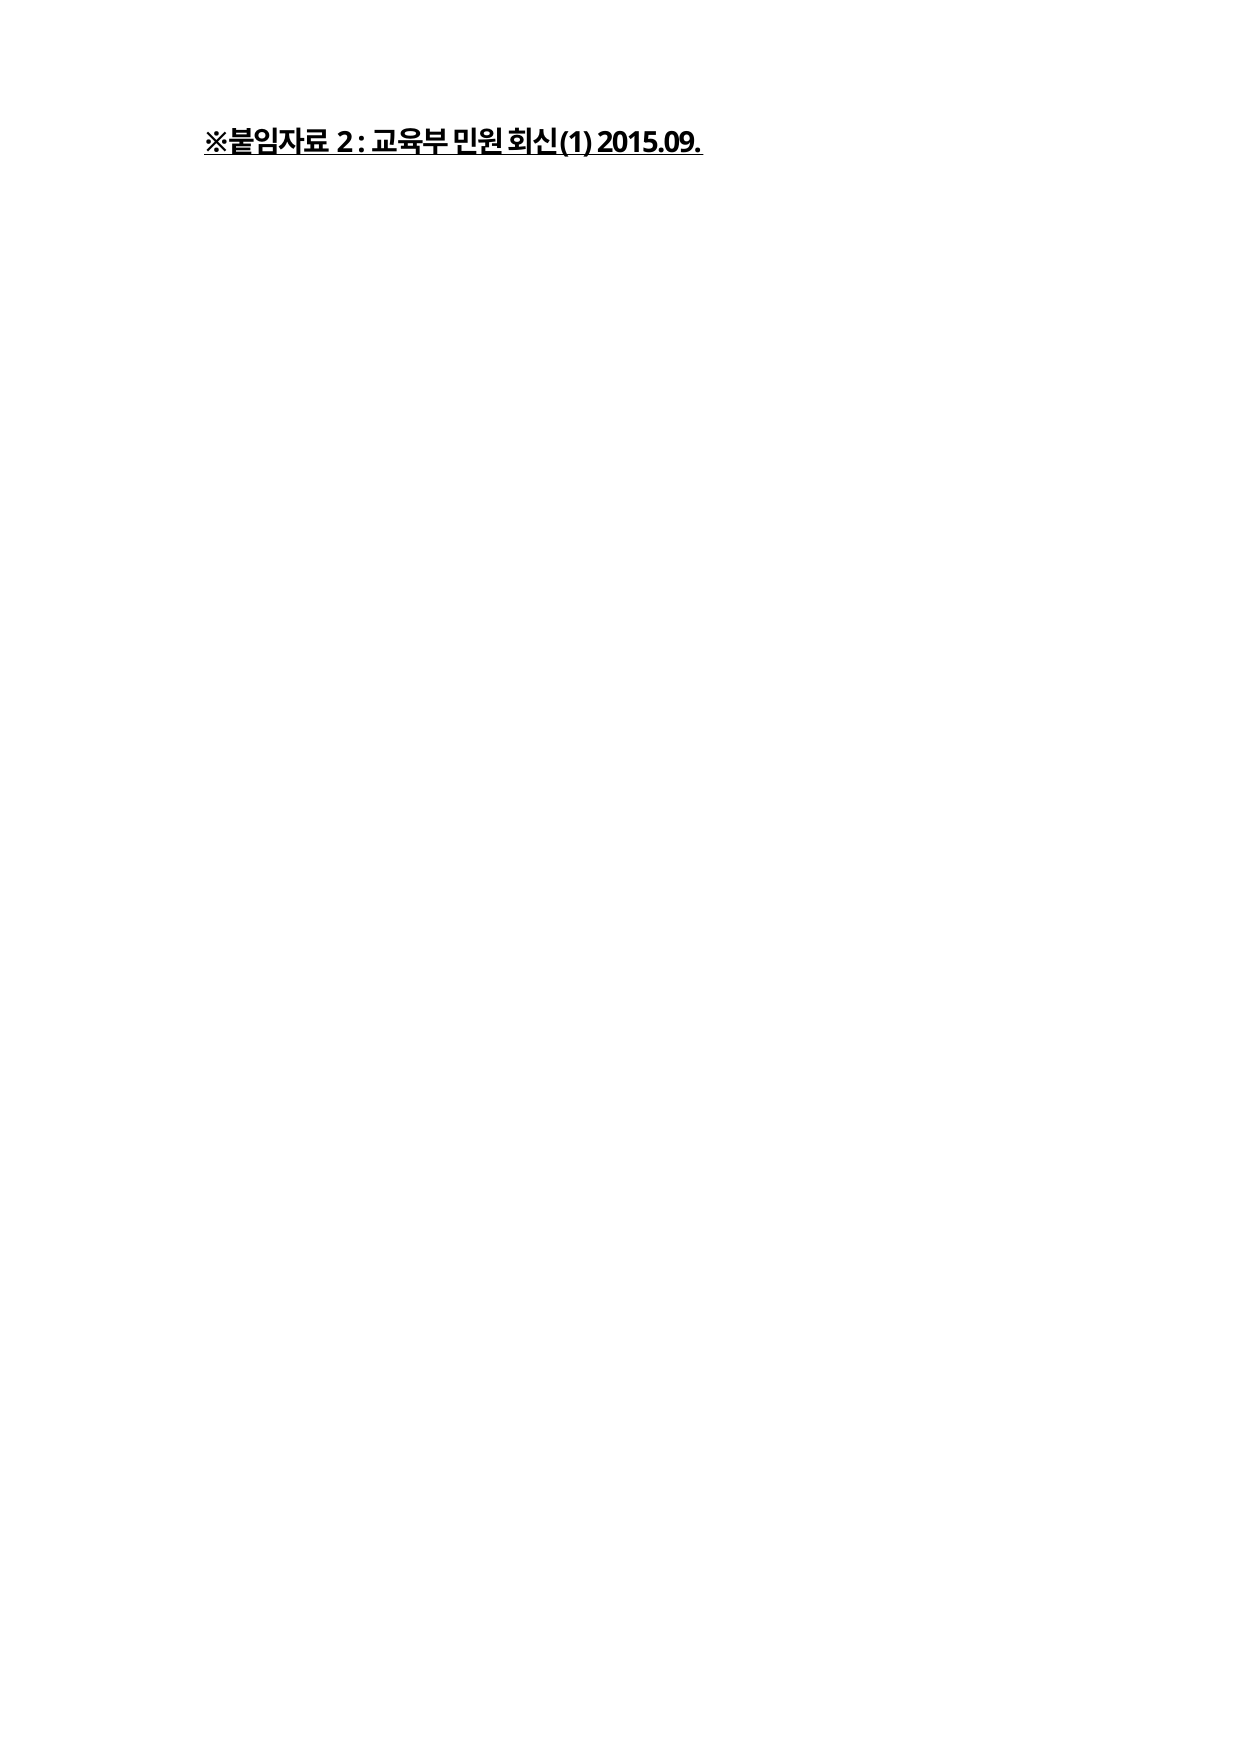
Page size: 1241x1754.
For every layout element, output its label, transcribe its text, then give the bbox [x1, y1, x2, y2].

text ※붙임자료2 : 교육부 민원 회신(1) 2015.09. [204, 118, 1063, 161]
